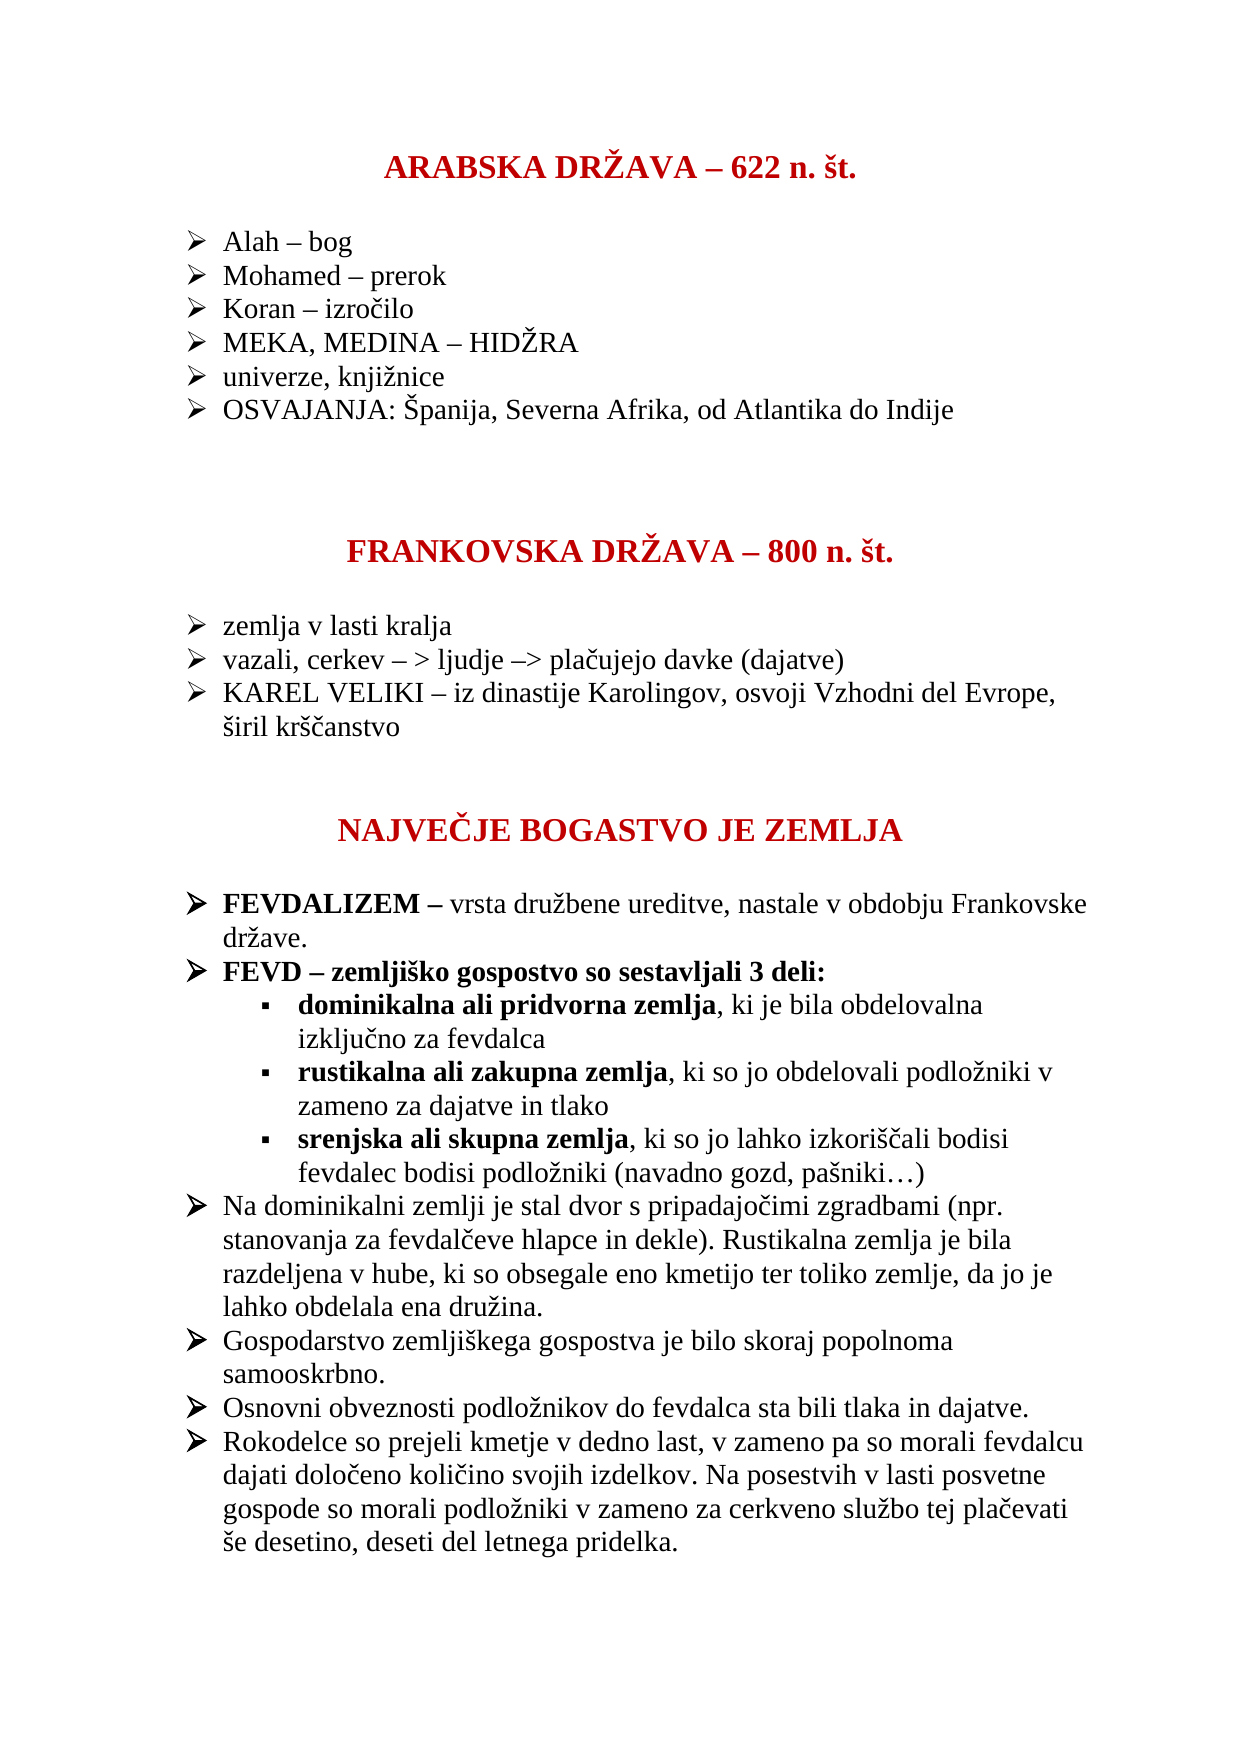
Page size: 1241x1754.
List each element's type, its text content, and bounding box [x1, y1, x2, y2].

list zemlja v lasti kralja [185, 608, 1093, 642]
list dominikalna ali pridvorna zemlja, ki je bila obdelovalna izključno za fevdalca [260, 987, 1093, 1054]
list Koran – izročilo [185, 292, 1093, 325]
list FEVD – zemljiško gospostvo so sestavljali 3 deli: [185, 954, 1093, 987]
list Gospodarstvo zemljiškega gospostva je bilo skoraj popolnoma samooskrbno. [185, 1323, 1093, 1390]
list vazali, cerkev – > ljudje –> plačujejo davke (dajatve) [185, 642, 1093, 676]
list univerze, knjižnice [185, 359, 1093, 392]
list KAREL VELIKI – iz dinastije Karolingov, osvoji Vzhodni del Evrope, širil krščanstvo [185, 676, 1093, 743]
list Mohamed – prerok [185, 258, 1093, 292]
list Osnovni obveznosti podložnikov do fevdalca sta bili tlaka in dajatve. [185, 1390, 1093, 1424]
list OSVAJANJA: Španija, Severna Afrika, od Atlantika do Indije [185, 392, 1093, 426]
text FRANKOVSKA DRŽAVA – 800 n. št. [148, 532, 1093, 570]
list rustikalna ali zakupna zemlja, ki so jo obdelovali podložniki v zameno za dajatve in tlako [260, 1054, 1093, 1121]
text ARABSKA DRŽAVA – 622 n. št. [148, 148, 1093, 186]
list FEVDALIZEM – vrsta družbene ureditve, nastale v obdobju Frankovske države. [185, 886, 1093, 954]
list Na dominikalni zemlji je stal dvor s pripadajočimi zgradbami (npr. stanovanja za fevdalčeve hlapce in dekle). Rustikalna zemlja je bila razdeljena v hube, ki so obsegale eno kmetijo ter toliko zemlje, da jo je lahko obdelala ena družina. [185, 1188, 1093, 1323]
list srenjska ali skupna zemlja, ki so jo lahko izkoriščali bodisi fevdalec bodisi podložniki (navadno gozd, pašniki…) [260, 1121, 1093, 1188]
list MEKA, MEDINA – HIDŽRA [185, 325, 1093, 359]
list Alah – bog [185, 224, 1093, 258]
text NAJVEČJE BOGASTVO JE ZEMLJA [148, 810, 1093, 848]
list Rokodelce so prejeli kmetje v dedno last, v zameno pa so morali fevdalcu dajati določeno količino svojih izdelkov. Na posestvih v lasti posvetne gospode so morali podložniki v zameno za cerkveno službo tej plačevati še desetino, deseti del letnega pridelka. [185, 1424, 1093, 1558]
